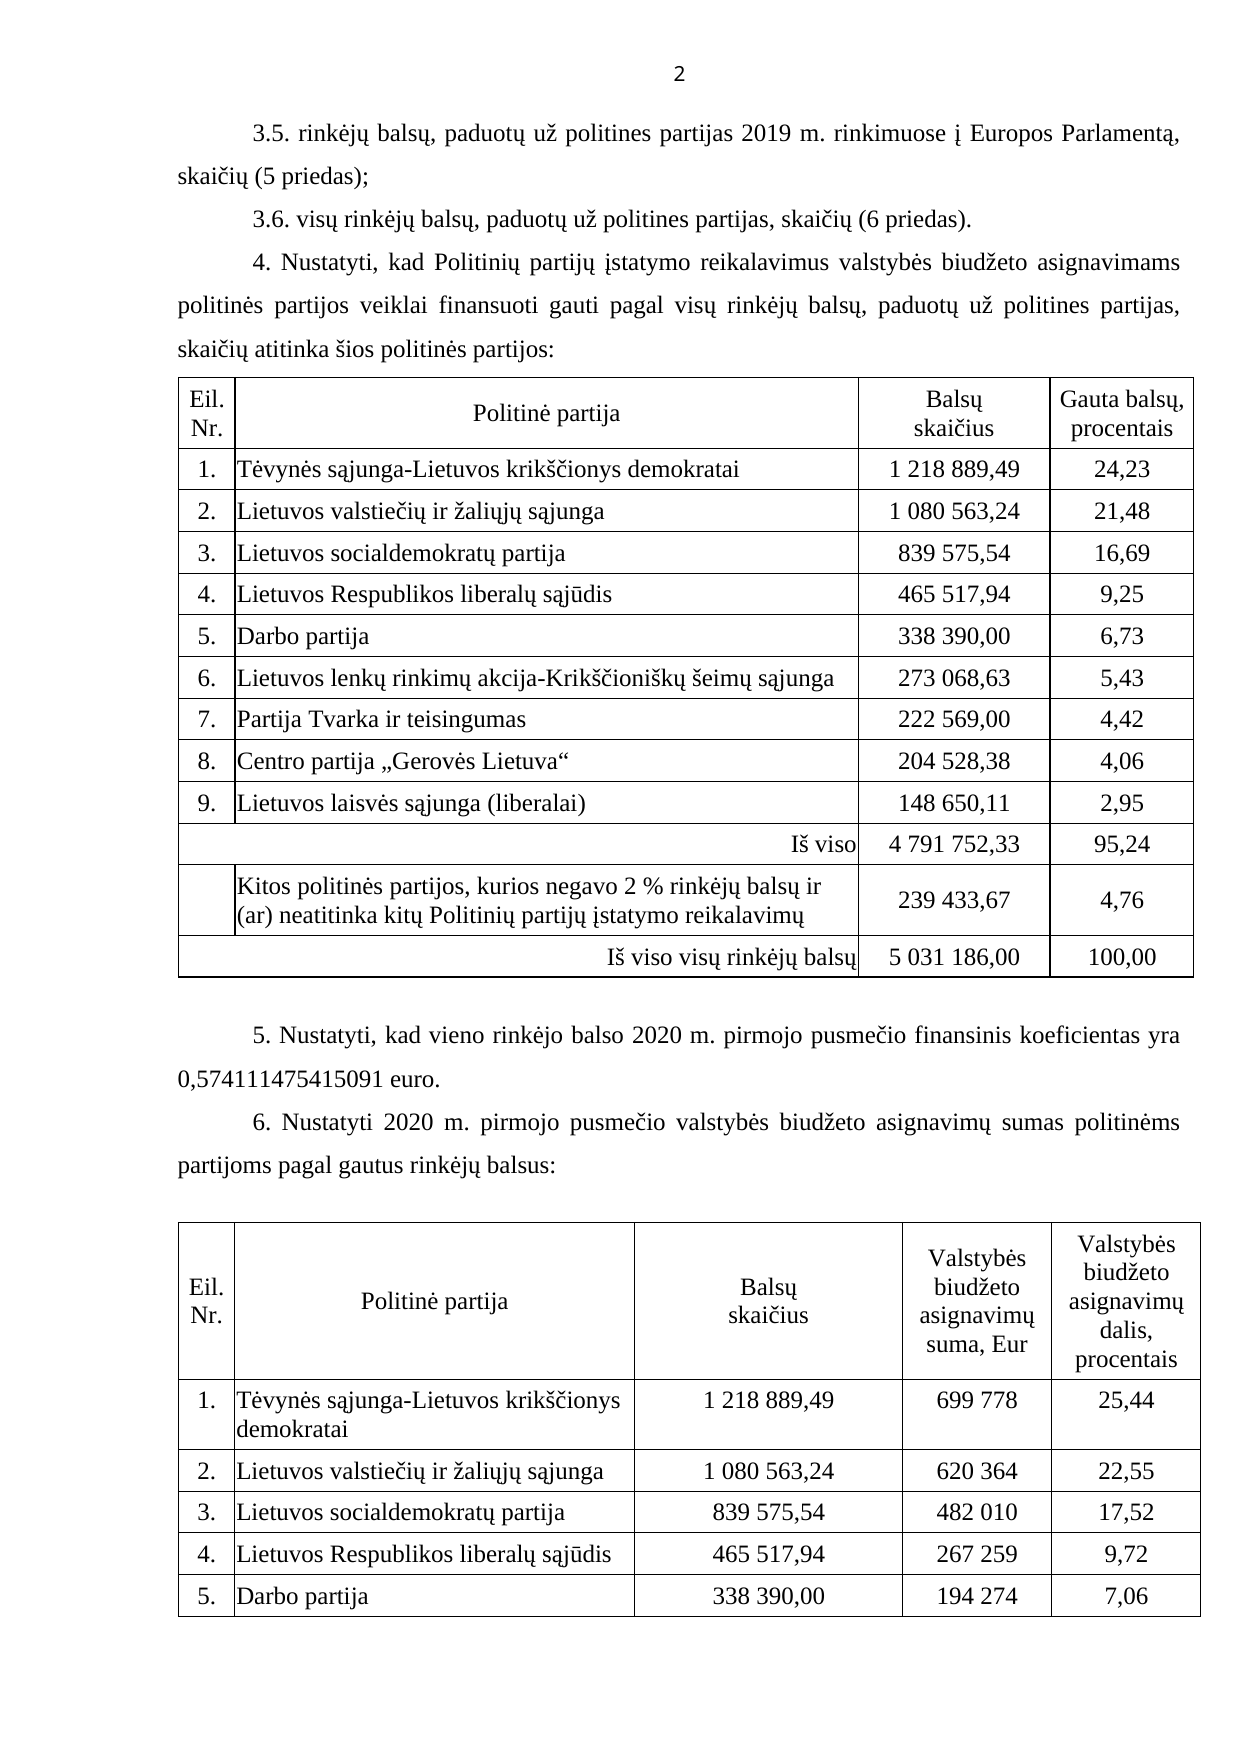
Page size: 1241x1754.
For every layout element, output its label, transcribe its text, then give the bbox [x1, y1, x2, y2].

table_cell 2,95 [1051, 782, 1193, 823]
table_cell 4. [179, 574, 234, 614]
table_cell Lietuvos Respublikos liberalų sąjūdis [235, 1533, 634, 1574]
table_header Balsų skaičius [635, 1223, 902, 1378]
table_cell 100,00 [1051, 936, 1193, 976]
table_cell 4,06 [1051, 740, 1193, 781]
table_cell Lietuvos socialdemokratų partija [236, 532, 858, 573]
table_cell Lietuvos lenkų rinkimų akcija-Krikščioniškų šeimų sąjunga [236, 657, 858, 698]
table_cell 1 080 563,24 [635, 1450, 902, 1491]
table_cell 2. [179, 490, 234, 531]
table_cell [179, 936, 235, 976]
table_cell 620 364 [903, 1450, 1051, 1491]
table_cell 222 569,00 [859, 699, 1049, 739]
table_cell 5. [179, 1575, 234, 1616]
table_cell 1 218 889,49 [859, 449, 1049, 489]
table_cell 465 517,94 [859, 574, 1049, 614]
table_cell 3. [179, 1492, 234, 1532]
table_header Eil. Nr. [179, 378, 234, 448]
table_cell 16,69 [1051, 532, 1193, 573]
table_cell 839 575,54 [859, 532, 1049, 573]
table_cell 1. [179, 449, 234, 489]
table_cell 7. [179, 699, 234, 739]
table_cell Lietuvos socialdemokratų partija [235, 1492, 634, 1532]
table_cell 1 080 563,24 [859, 490, 1049, 531]
table_cell 25,44 [1052, 1380, 1200, 1449]
table_cell 8. [179, 740, 234, 781]
table_cell 5,43 [1051, 657, 1193, 698]
table_cell Iš viso [179, 824, 858, 864]
table_cell Lietuvos laisvės sąjunga (liberalai) [236, 782, 858, 823]
table_cell Lietuvos Respublikos liberalų sąjūdis [236, 574, 858, 614]
table_cell 148 650,11 [859, 782, 1049, 823]
table_cell Tėvynės sąjunga-Lietuvos krikščionys demokratai [236, 449, 858, 489]
table_cell 4,76 [1051, 865, 1193, 935]
table_cell 839 575,54 [635, 1492, 902, 1532]
table_header Valstybės biudžeto asignavimų dalis, procentais [1052, 1223, 1200, 1378]
table_cell 699 778 [903, 1380, 1051, 1449]
table_cell 1 218 889,49 [635, 1380, 902, 1449]
text 4. Nustatyti, kad Politinių partijų įstatymo reikalavimus valstybės biudžeto asignavimams politinės partijos veiklai finansuoti gauti pagal visų rinkėjų balsų, paduotų už politines partijas, skaičių atitinka šios politinės partijos: [177, 247, 1181, 362]
table_cell 2. [179, 1450, 234, 1491]
table_cell 6,73 [1051, 615, 1193, 656]
table_cell 6. [179, 657, 234, 698]
table_cell Darbo partija [236, 615, 858, 656]
table_cell 482 010 [903, 1492, 1051, 1532]
table_cell 22,55 [1052, 1450, 1200, 1491]
table_cell 194 274 [903, 1575, 1051, 1616]
table_cell 204 528,38 [859, 740, 1049, 781]
table_cell Kitos politinės partijos, kurios negavo 2 % rinkėjų balsų ir (ar) neatitinka kitų Politinių partijų įstatymo reikalavimų [236, 865, 858, 935]
table_header Balsų skaičius [859, 378, 1049, 448]
table_cell 9,72 [1052, 1533, 1200, 1574]
table_cell 5. [179, 615, 234, 656]
table_cell Partija Tvarka ir teisingumas [236, 699, 858, 739]
table_cell 5 031 186,00 [859, 936, 1049, 976]
table_cell 9. [179, 782, 234, 823]
table_cell 1. [179, 1380, 234, 1449]
table_cell 465 517,94 [635, 1533, 902, 1574]
table_cell 3. [179, 532, 234, 573]
text 3.5. rinkėjų balsų, paduotų už politines partijas 2019 m. rinkimuose į Europos Parlamentą, skaičių (5 priedas); [177, 118, 1181, 190]
table_cell Iš viso visų rinkėjų balsų [235, 936, 858, 976]
table_cell 9,25 [1051, 574, 1193, 614]
table_header Eil. Nr. [179, 1223, 234, 1378]
table_header Gauta balsų, procentais [1051, 378, 1193, 448]
table_cell Lietuvos valstiečių ir žaliųjų sąjunga [236, 490, 858, 531]
table_cell 4. [179, 1533, 234, 1574]
table_cell Darbo partija [235, 1575, 634, 1616]
text 6. Nustatyti 2020 m. pirmojo pusmečio valstybės biudžeto asignavimų sumas politinėms partijoms pagal gautus rinkėjų balsus: [177, 1107, 1181, 1179]
table_header Politinė partija [236, 378, 858, 448]
table_header Politinė partija [235, 1223, 634, 1378]
table_cell Centro partija „Gerovės Lietuva“ [236, 740, 858, 781]
table_cell 267 259 [903, 1533, 1051, 1574]
table_cell 4,42 [1051, 699, 1193, 739]
table_cell Tėvynės sąjunga-Lietuvos krikščionys demokratai [235, 1380, 634, 1449]
table_cell 239 433,67 [859, 865, 1049, 935]
text 5. Nustatyti, kad vieno rinkėjo balso 2020 m. pirmojo pusmečio finansinis koeficientas yra 0,574111475415091 euro. [177, 1021, 1181, 1092]
table_cell 17,52 [1052, 1492, 1200, 1532]
table_cell 273 068,63 [859, 657, 1049, 698]
table_cell [179, 865, 234, 935]
table_header Valstybės biudžeto asignavimų suma, Eur [903, 1223, 1051, 1378]
table_cell 95,24 [1051, 824, 1193, 864]
table_cell Lietuvos valstiečių ir žaliųjų sąjunga [235, 1450, 634, 1491]
table_cell 338 390,00 [635, 1575, 902, 1616]
text 3.6. visų rinkėjų balsų, paduotų už politines partijas, skaičių (6 priedas). [177, 204, 1181, 233]
table_cell 24,23 [1051, 449, 1193, 489]
table_cell 338 390,00 [859, 615, 1049, 656]
table_cell 21,48 [1051, 490, 1193, 531]
table_cell 7,06 [1052, 1575, 1200, 1616]
table_cell 4 791 752,33 [859, 824, 1049, 864]
